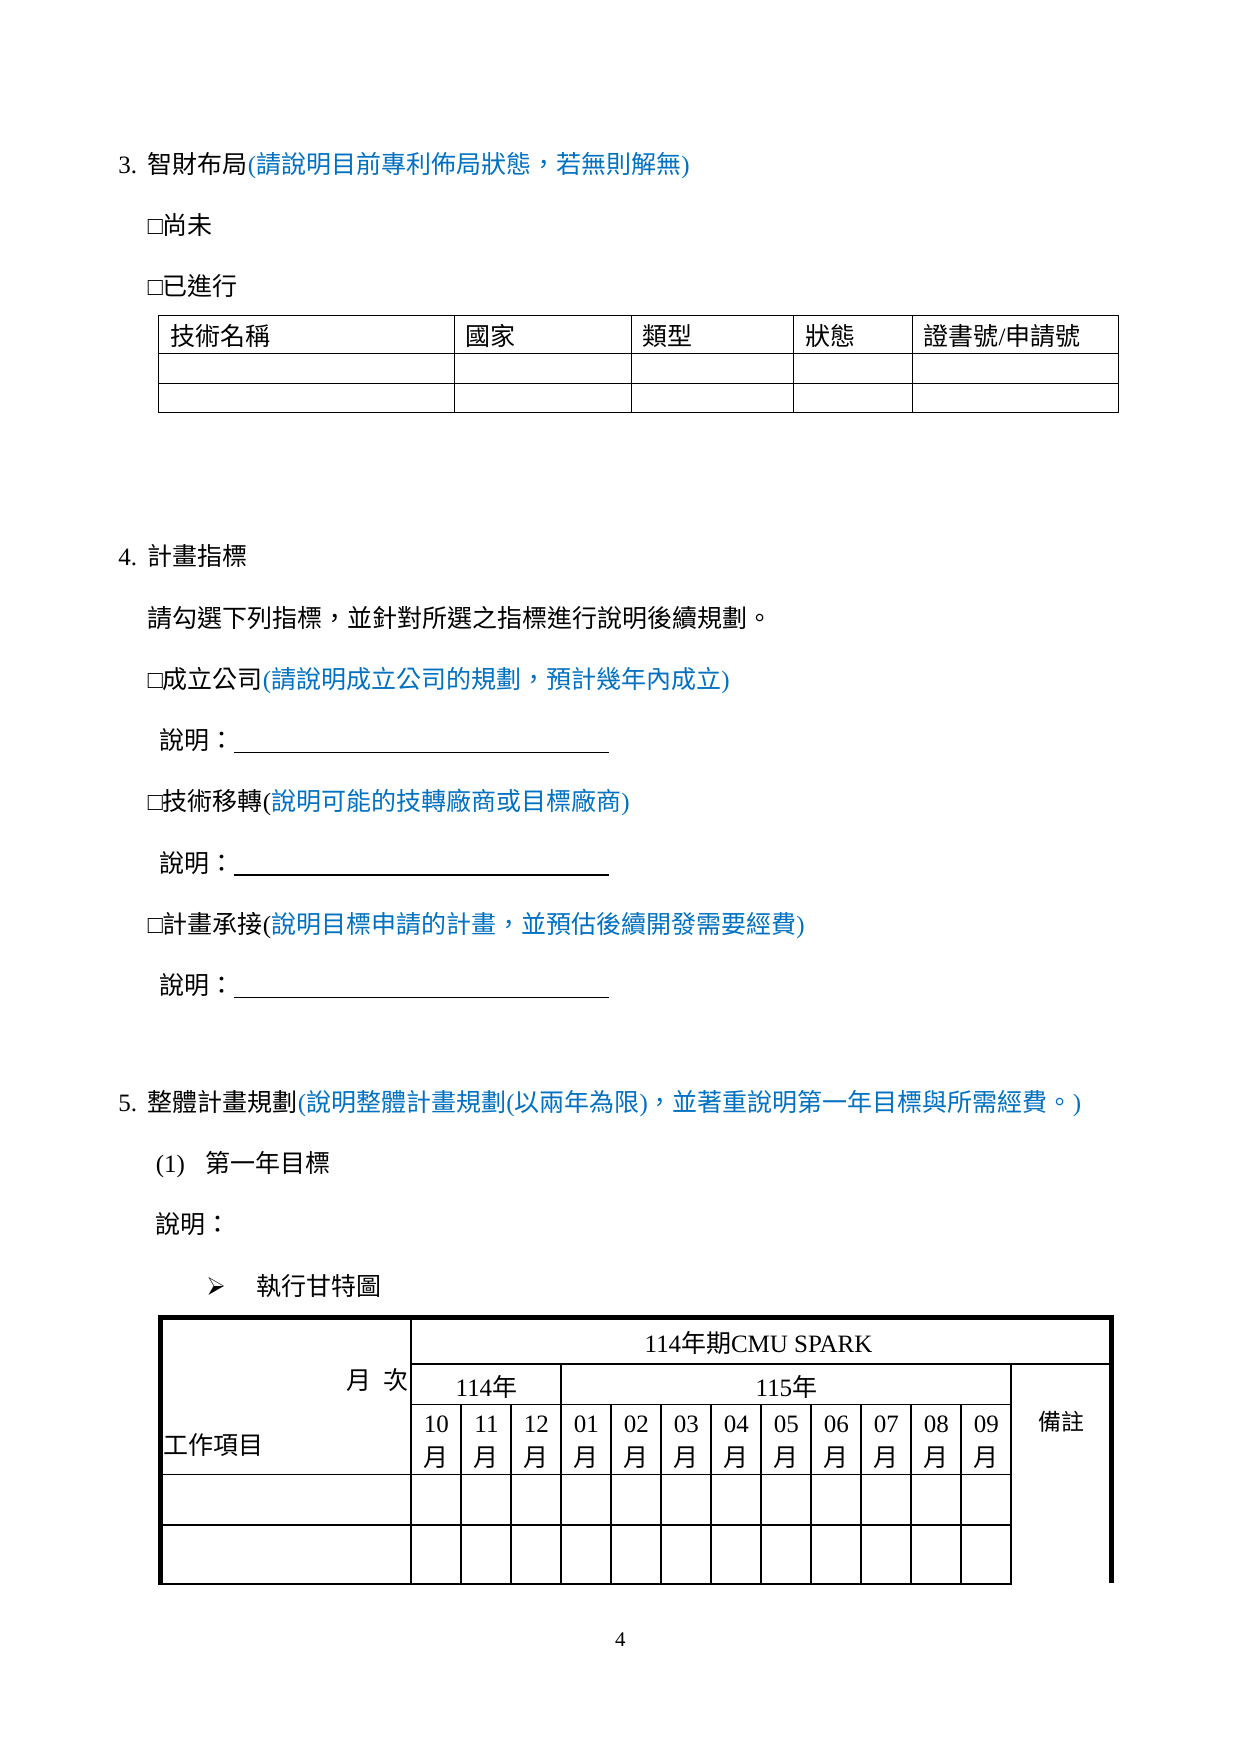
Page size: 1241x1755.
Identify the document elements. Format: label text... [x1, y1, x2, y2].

text □技術移轉(說明可能的技轉廠商或目標廠商) [148, 782, 1122, 818]
text □成立公司(請說明成立公司的規劃，預計幾年內成立) [148, 659, 1122, 696]
text 說明： [148, 966, 1122, 1002]
table_cell 06月 [812, 1405, 860, 1474]
text □計畫承接(說明目標申請的計畫，並預估後續開發需要經費) [148, 904, 1122, 941]
list 第一年目標 [156, 1144, 1122, 1180]
text □尚未 [148, 205, 1122, 242]
table_cell [794, 354, 912, 382]
table_cell 114年 [412, 1365, 560, 1404]
table_cell [794, 384, 912, 412]
table_cell 09月 [962, 1405, 1010, 1474]
table_header 國家 [455, 316, 631, 353]
table_header 證書號/申請號 [913, 316, 1118, 353]
list 執行甘特圖 [206, 1266, 1122, 1302]
table_cell [163, 1475, 410, 1524]
table_cell [159, 354, 454, 382]
table_cell [612, 1526, 660, 1583]
table_cell [632, 354, 793, 382]
table_cell [455, 384, 631, 412]
text 說明： [148, 843, 1122, 879]
table_cell [662, 1526, 710, 1583]
table_cell [512, 1475, 560, 1524]
table_cell [462, 1475, 510, 1524]
text □已進行 [148, 267, 1122, 303]
table_cell [712, 1475, 760, 1524]
list 智財布局(請說明目前專利佈局狀態，若無則解無) [118, 144, 1122, 180]
table_cell 12月 [512, 1405, 560, 1474]
table_cell [462, 1526, 510, 1583]
table_cell [159, 384, 454, 412]
table_cell [912, 1475, 960, 1524]
table_cell 02月 [612, 1405, 660, 1474]
table_header 114年期CMU SPARK [412, 1320, 1109, 1363]
text 說明： [148, 721, 1122, 757]
table_cell [1012, 1474, 1109, 1583]
table_cell [632, 384, 793, 412]
table_cell [862, 1475, 910, 1524]
table_cell [512, 1526, 560, 1583]
table_cell 備註 [1012, 1365, 1109, 1474]
table_cell 115年 [562, 1365, 1010, 1404]
table_cell [712, 1526, 760, 1583]
table_cell [455, 354, 631, 382]
table_cell 07月 [862, 1405, 910, 1474]
table_cell [962, 1526, 1010, 1583]
table_header 月 次 工作項目 [163, 1320, 410, 1474]
table_cell [163, 1526, 410, 1583]
text 說明： [156, 1205, 1122, 1241]
table_header 類型 [632, 316, 793, 353]
table_cell 11月 [462, 1405, 510, 1474]
table_cell 10月 [412, 1405, 460, 1474]
table_cell 05月 [762, 1405, 810, 1474]
table_cell [913, 354, 1118, 382]
list 計畫指標 [118, 537, 1122, 573]
table_cell [912, 1526, 960, 1583]
table_cell [962, 1475, 1010, 1524]
table_cell [612, 1475, 660, 1524]
table_cell 01月 [562, 1405, 610, 1474]
table_cell [762, 1475, 810, 1524]
table_cell [762, 1526, 810, 1583]
text 請勾選下列指標，並針對所選之指標進行說明後續規劃。 [148, 598, 1122, 634]
table_cell [812, 1526, 860, 1583]
list 整體計畫規劃(說明整體計畫規劃(以兩年為限)，並著重說明第一年目標與所需經費。) [118, 1082, 1122, 1119]
table_header 技術名稱 [159, 316, 454, 353]
table_cell [812, 1475, 860, 1524]
table_cell 03月 [662, 1405, 710, 1474]
table_cell [913, 384, 1118, 412]
table_cell [562, 1526, 610, 1583]
table_cell [412, 1475, 460, 1524]
table_cell 04月 [712, 1405, 760, 1474]
table_header 狀態 [794, 316, 912, 353]
table_cell [412, 1526, 460, 1583]
table_cell [662, 1475, 710, 1524]
table_cell [862, 1526, 910, 1583]
table_cell 08月 [912, 1405, 960, 1474]
table_cell [562, 1475, 610, 1524]
